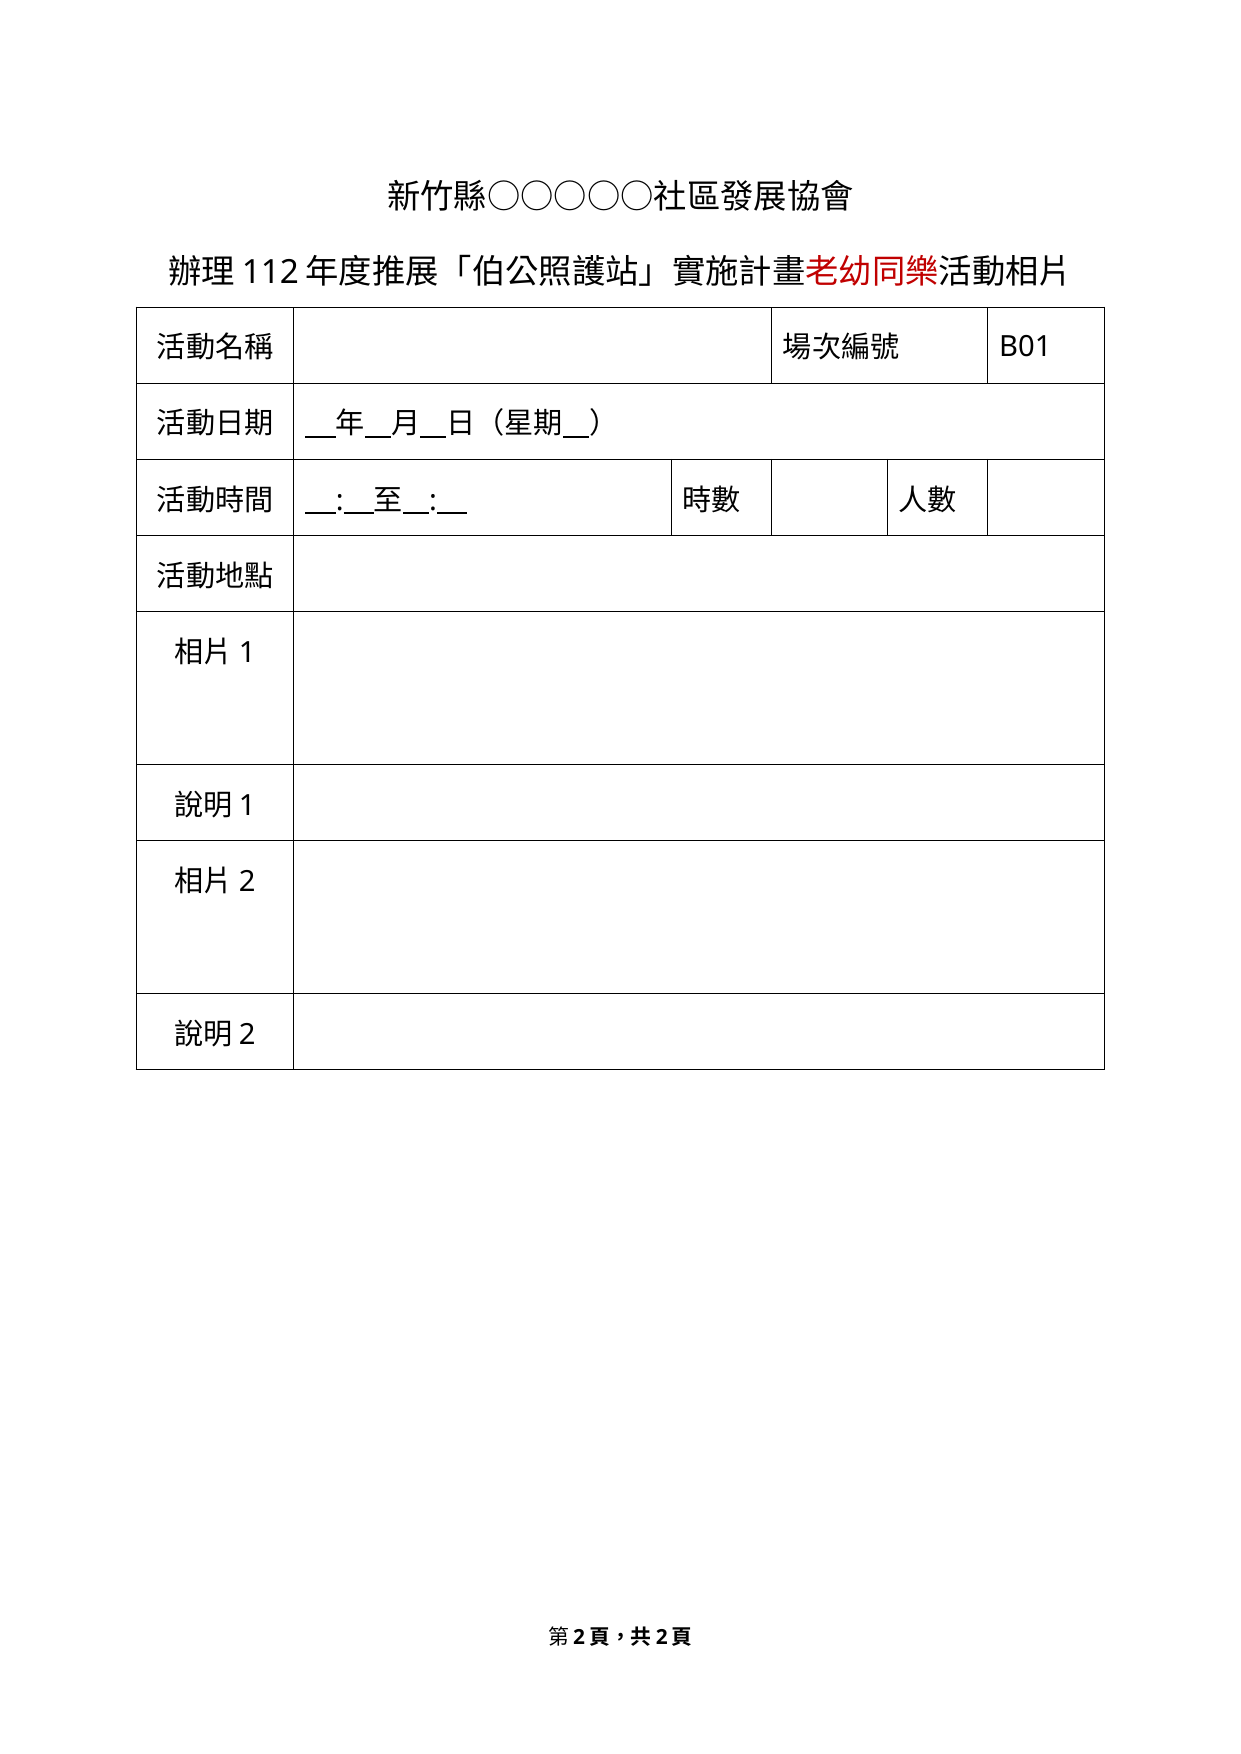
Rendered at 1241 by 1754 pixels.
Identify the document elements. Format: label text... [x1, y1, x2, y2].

table_cell 時數 [672, 460, 771, 535]
table_cell [294, 536, 1104, 611]
table_cell 相片1 [137, 612, 293, 764]
table_cell [294, 994, 1104, 1069]
table_cell [294, 765, 1104, 840]
table_header [294, 308, 771, 383]
table_cell 相片2 [137, 841, 293, 993]
table_cell 說明2 [137, 994, 293, 1069]
table_cell 活動日期 [137, 384, 293, 459]
table_cell 說明1 [137, 765, 293, 840]
table_cell [772, 460, 887, 535]
table_cell [294, 841, 1104, 993]
table_cell [294, 612, 1104, 764]
table_cell 活動地點 [137, 536, 293, 611]
table_cell 人數 [888, 460, 987, 535]
text 辦理112年度推展「伯公照護站」實施計畫老幼同樂活動相片 [148, 232, 1092, 307]
table_header 場次編號 [772, 308, 987, 383]
text 新竹縣○○○○○社區發展協會 [148, 157, 1092, 232]
table_cell [988, 460, 1104, 535]
table_cell 年 月 日（星期 ） [294, 384, 1104, 459]
table_header 活動名稱 [137, 308, 293, 383]
table_cell 活動時間 [137, 460, 293, 535]
table_header B01 [988, 308, 1104, 383]
table_cell : 至 : [294, 460, 671, 535]
